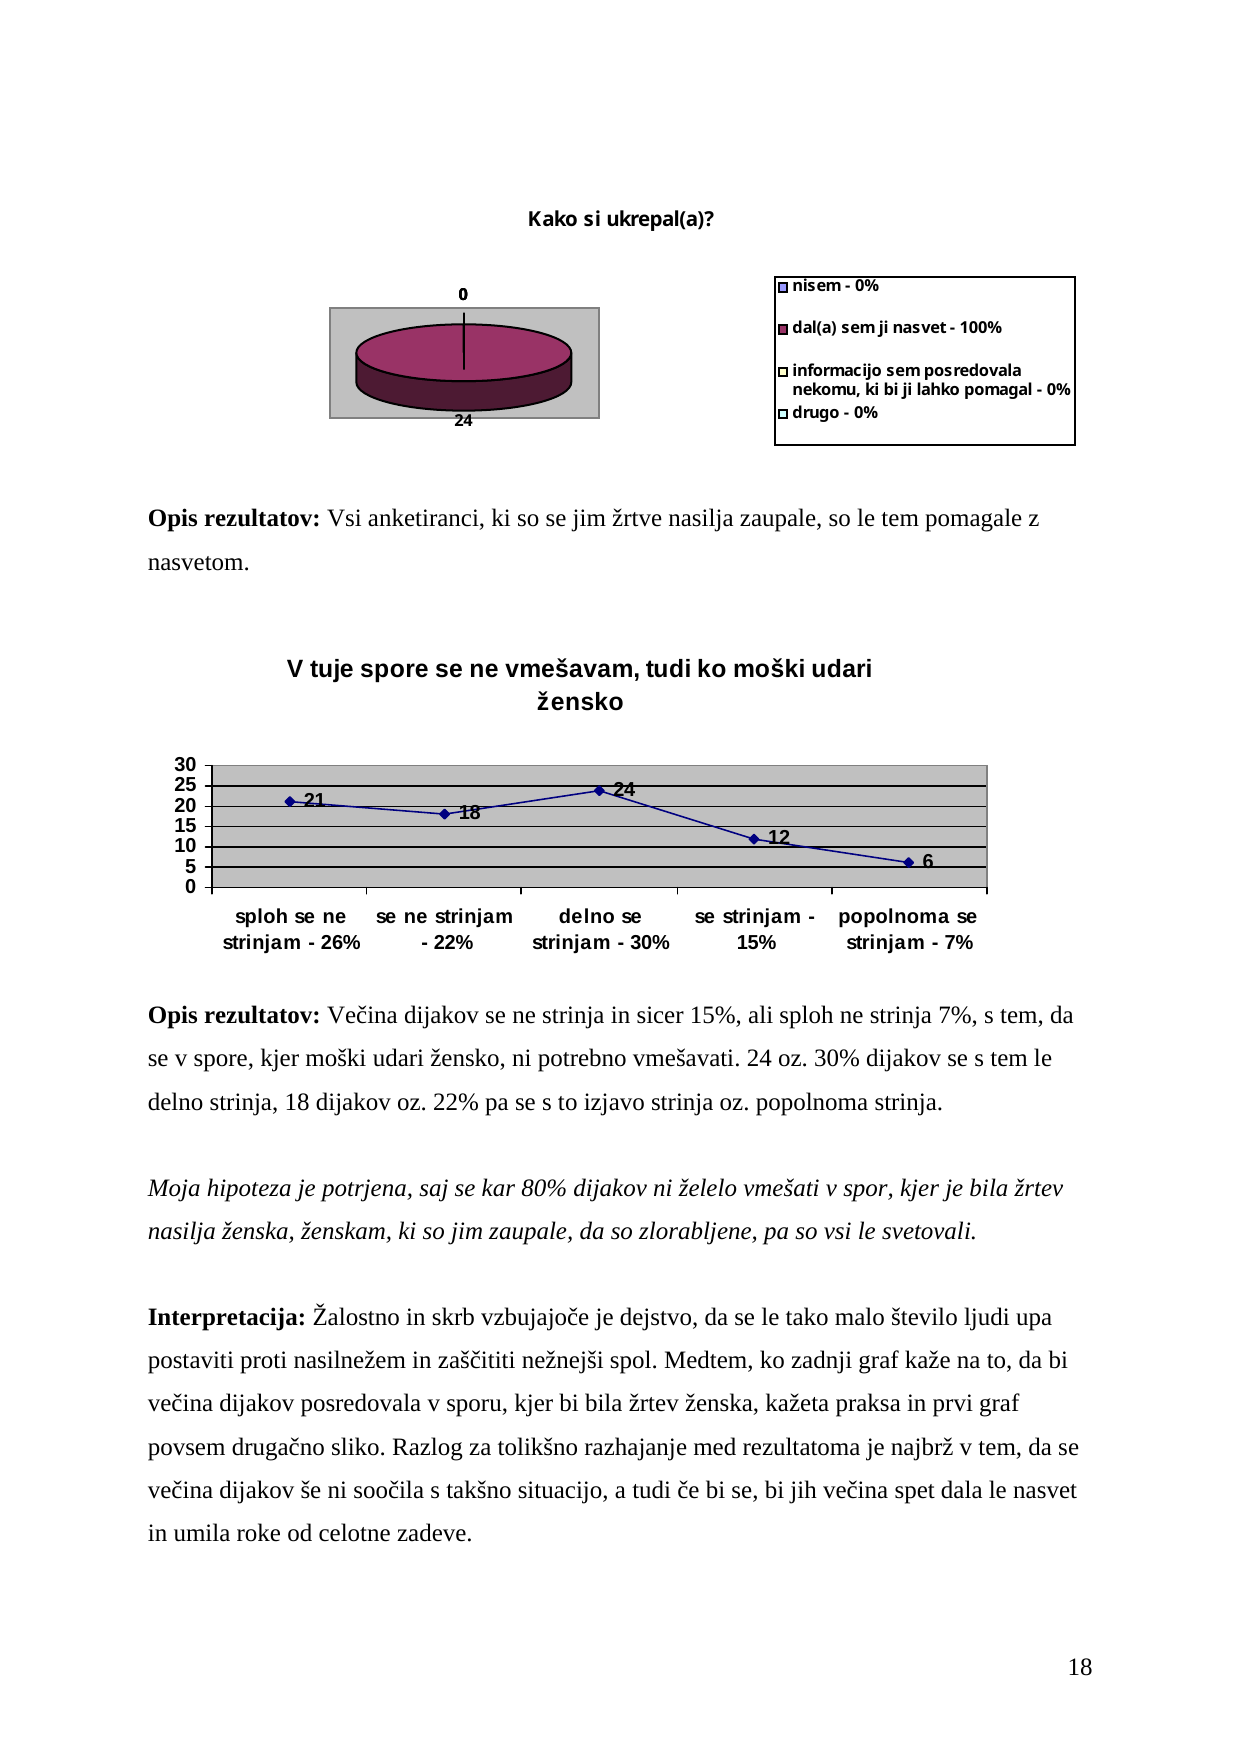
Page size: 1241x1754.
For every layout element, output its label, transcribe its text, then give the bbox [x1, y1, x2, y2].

text Opis rezultatov: Vsi anketiranci, ki so se jim žrtve nasilja zaupale, so le tem pomagale z nasvetom. [148, 191, 1093, 575]
text Interpretacija: Žalostno in skrb vzbujajoče je dejstvo, da se le tako malo število ljudi upa postaviti proti nasilnežem in zaščititi nežnejši spol. Medtem, ko zadnji graf kaže na to, da bi večina dijakov posredovala v sporu, kjer bi bila žrtev ženska, kažeta praksa in prvi graf povsem drugačno sliko. Razlog za tolikšno razhajanje med rezultatoma je najbrž v tem, da se večina dijakov še ni soočila s takšno situacijo, a tudi če bi se, bi jih večina spet dala le nasvet in umila roke od celotne zadeve. [148, 1302, 1093, 1547]
text Moja hipoteza je potrjena, saj se kar 80% dijakov ni želelo vmešati v spor, kjer je bila žrtev nasilja ženska, ženskam, ki so jim zaupale, da so zlorabljene, pa so vsi le svetovali. [148, 1173, 1093, 1245]
text Opis rezultatov: Večina dijakov se ne strinja in sicer 15%, ali sploh ne strinja 7%, s tem, da se v spore, kjer moški udari žensko, ni potrebno vmešavati. 24 oz. 30% dijakov se s tem le delno strinja, 18 dijakov oz. 22% pa se s to izjavo strinja oz. popolnoma strinja. [148, 1000, 1093, 1115]
